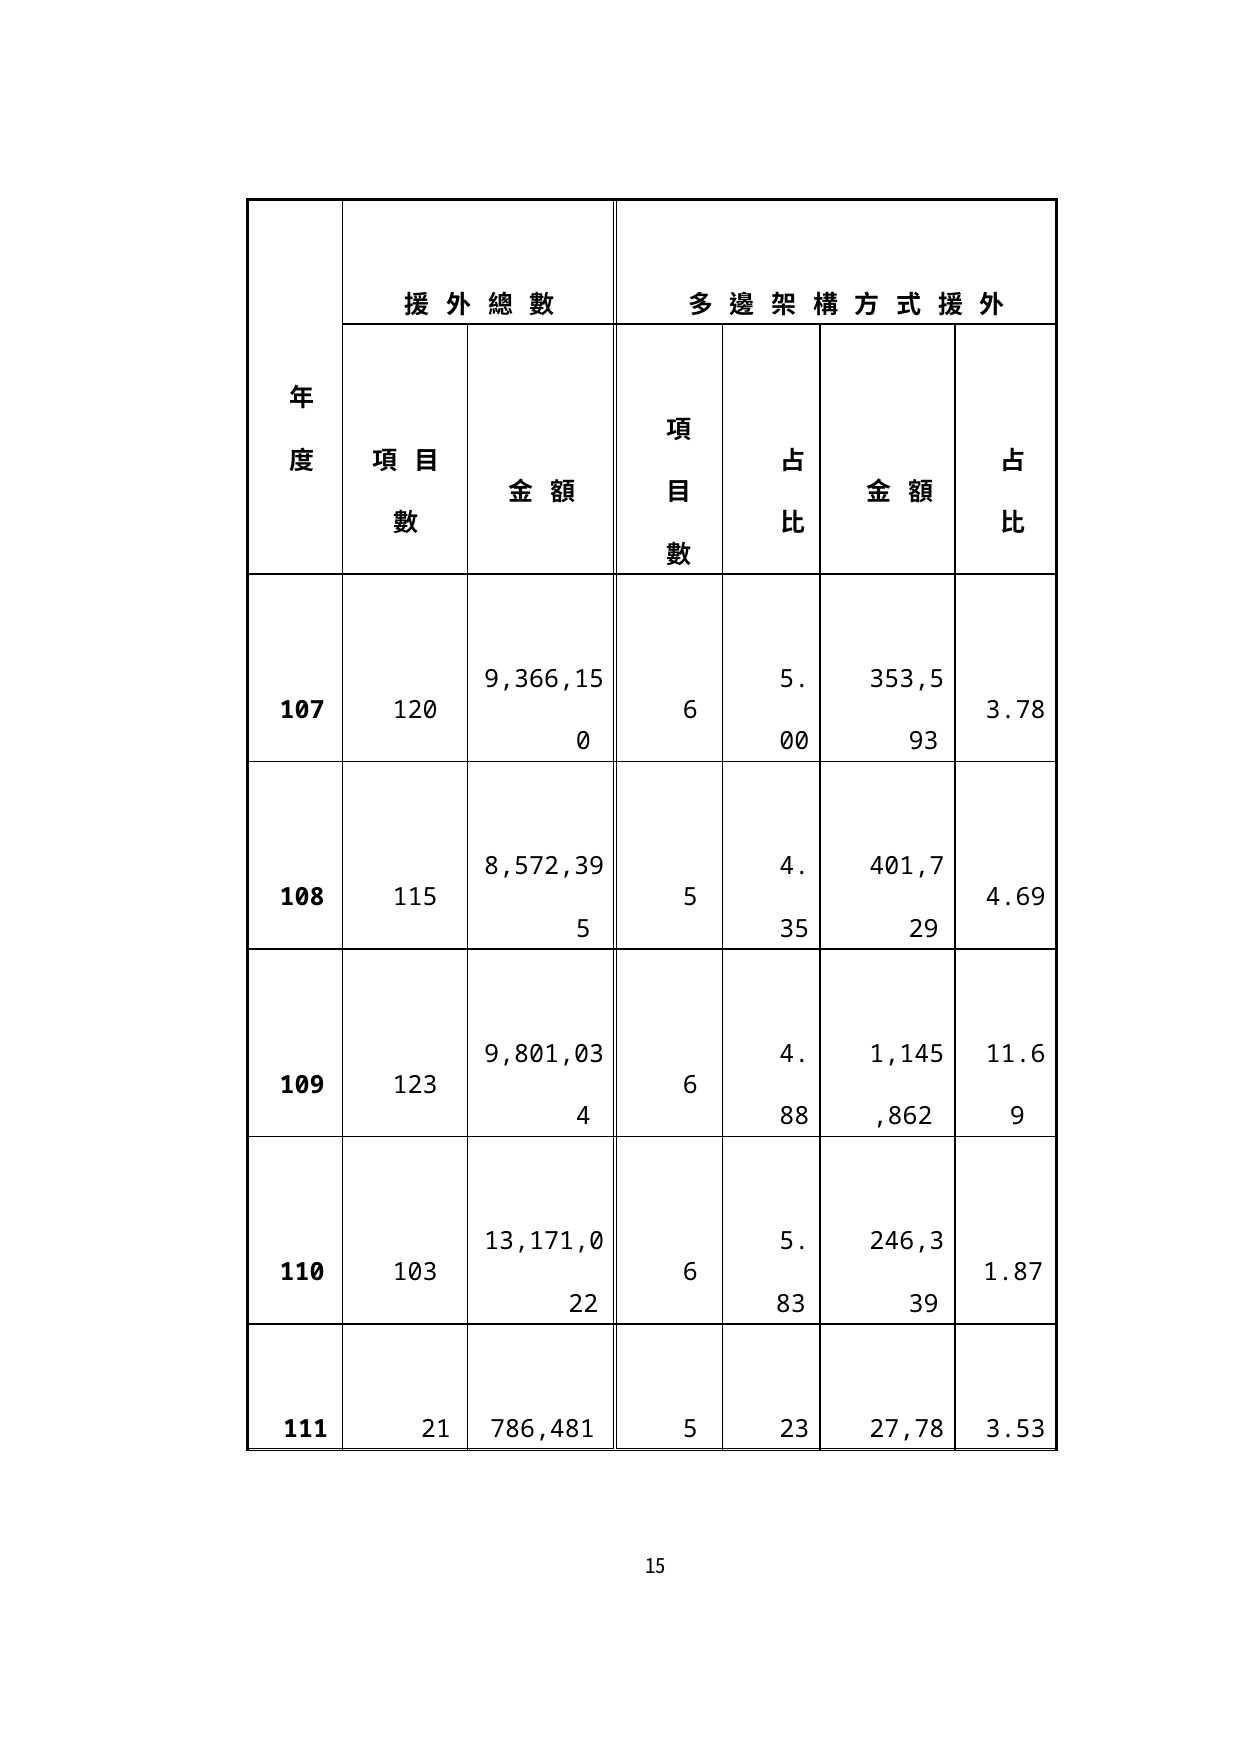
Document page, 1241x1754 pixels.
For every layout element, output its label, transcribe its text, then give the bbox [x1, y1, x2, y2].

table_header 多邊架構方式援外 [617, 201, 1055, 323]
table_header 年度 [249, 201, 342, 573]
table_cell 4.69 [956, 762, 1055, 948]
table_cell 3.78 [956, 575, 1055, 761]
table_cell 5 [617, 762, 722, 948]
table_cell 項目數 [343, 325, 467, 573]
table_cell 13,171,022 [468, 1137, 613, 1323]
table_cell 8,572,395 [468, 762, 613, 948]
table_cell 111 [249, 1325, 342, 1448]
table_cell 786,481 [468, 1325, 613, 1448]
table_cell 115 [343, 762, 467, 948]
table_cell 項目數 [617, 325, 722, 573]
table_cell 21 [343, 1325, 467, 1448]
table_cell 9,801,034 [468, 950, 613, 1136]
table_cell 5 [617, 1325, 722, 1448]
table_cell 11.69 [956, 950, 1055, 1136]
table_cell 9,366,150 [468, 575, 613, 761]
table_cell 4.88 [723, 950, 819, 1136]
table_cell 4.35 [723, 762, 819, 948]
table_cell 6 [617, 575, 722, 761]
table_cell 103 [343, 1137, 467, 1323]
table_cell 3.53 [956, 1325, 1055, 1448]
table_cell 108 [249, 762, 342, 948]
table_cell 27,78 [821, 1325, 954, 1448]
table_cell 110 [249, 1137, 342, 1323]
table_cell 120 [343, 575, 467, 761]
table_cell 23 [723, 1325, 819, 1448]
table_cell 金額 [821, 325, 954, 573]
table_cell 109 [249, 950, 342, 1136]
table_cell 占比 [723, 325, 819, 573]
table_cell 占比 [956, 325, 1055, 573]
table_cell 5.00 [723, 575, 819, 761]
table_cell 1,145,862 [821, 950, 954, 1136]
table_cell 246,339 [821, 1137, 954, 1323]
table_cell 401,729 [821, 762, 954, 948]
table_cell 1.87 [956, 1137, 1055, 1323]
table_cell 6 [617, 950, 722, 1136]
table_header 援外總數 [343, 201, 613, 323]
table_cell 107 [249, 575, 342, 761]
table_cell 金額 [468, 325, 613, 573]
table_cell 5.83 [723, 1137, 819, 1323]
table_cell 123 [343, 950, 467, 1136]
table_cell 353,593 [821, 575, 954, 761]
table_cell 6 [617, 1137, 722, 1323]
